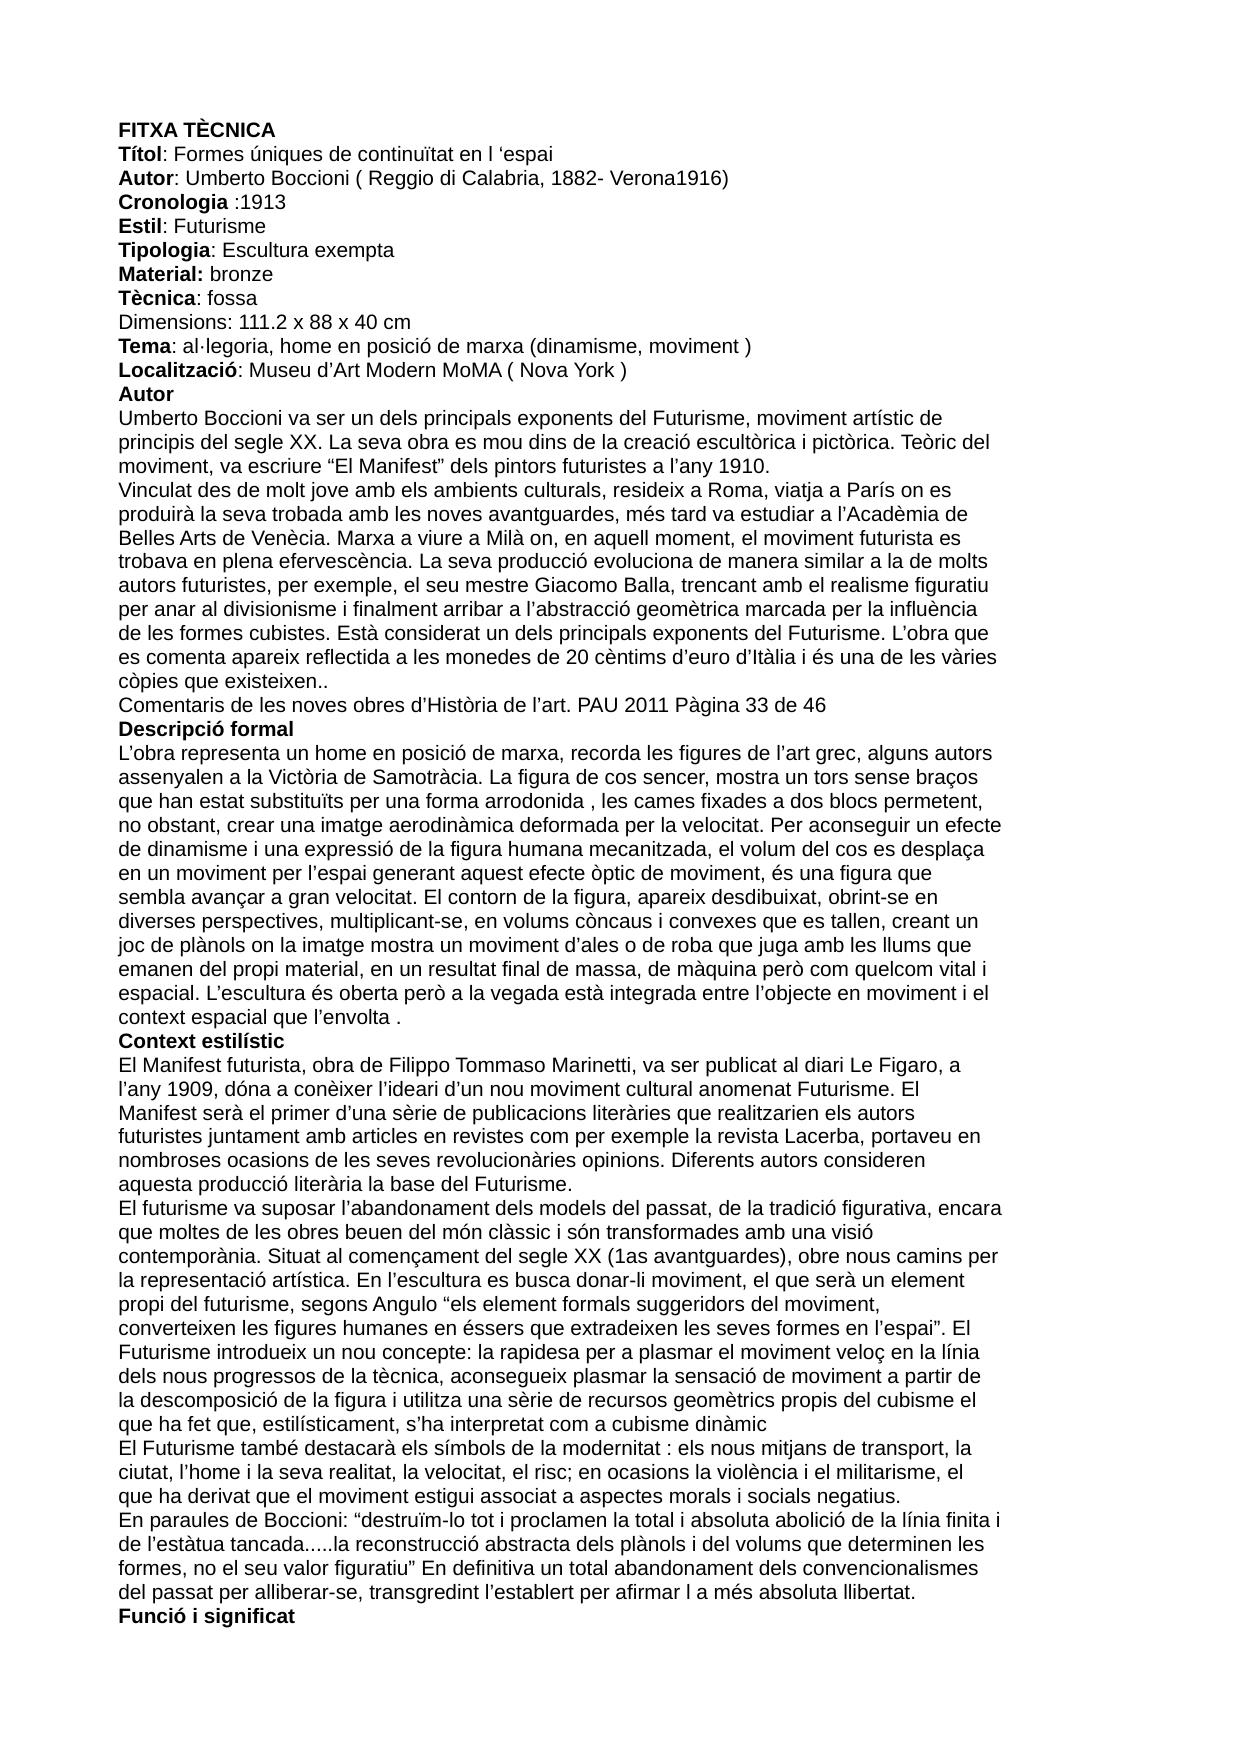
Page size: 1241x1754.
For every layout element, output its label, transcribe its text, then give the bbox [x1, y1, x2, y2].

text Autor [118, 382, 1122, 406]
text del passat per alliberar-se, transgredint l’establert per afirmar l a més absoluta llibertat. [118, 1579, 1122, 1603]
text contemporània. Situat al començament del segle XX (1as avantguardes), obre nous camins per [118, 1244, 1122, 1268]
text joc de plànols on la imatge mostra un moviment d’ales o de roba que juga amb les llums que [118, 933, 1122, 957]
text Comentaris de les noves obres d’Història de l’art. PAU 2011 Pàgina 33 de 46 [118, 693, 1122, 717]
text principis del segle XX. La seva obra es mou dins de la creació escultòrica i pictòrica. Teòric del [118, 429, 1122, 453]
text trobava en plena efervescència. La seva producció evoluciona de manera similar a la de molts [118, 549, 1122, 573]
text propi del futurisme, segons Angulo “els element formals suggeridors del moviment, [118, 1292, 1122, 1316]
text l’any 1909, dóna a conèixer l’ideari d’un nou moviment cultural anomenat Futurisme. El [118, 1076, 1122, 1100]
text context espacial que l’envolta . [118, 1004, 1122, 1028]
text sembla avançar a gran velocitat. El contorn de la figura, apareix desdibuixat, obrint-se en [118, 885, 1122, 909]
text que moltes de les obres beuen del món clàssic i són transformades amb una visió [118, 1220, 1122, 1244]
text El Futurisme també destacarà els símbols de la modernitat : els nous mitjans de transport, la [118, 1436, 1122, 1460]
text produirà la seva trobada amb les noves avantguardes, més tard va estudiar a l’Acadèmia de [118, 501, 1122, 525]
text assenyalen a la Victòria de Samotràcia. La figura de cos sencer, mostra un tors sense braços [118, 765, 1122, 789]
text la descomposició de la figura i utilitza una sèrie de recursos geomètrics propis del cubisme el [118, 1388, 1122, 1412]
text Autor: Umberto Boccioni ( Reggio di Calabria, 1882- Verona1916) [118, 166, 1122, 190]
text Vinculat des de molt jove amb els ambients culturals, resideix a Roma, viatja a París on es [118, 477, 1122, 501]
text formes, no el seu valor figuratiu” En definitiva un total abandonament dels convencionalismes [118, 1556, 1122, 1579]
text diverses perspectives, multiplicant-se, en volums còncaus i convexes que es tallen, creant un [118, 909, 1122, 933]
text Descripció formal [118, 717, 1122, 741]
text nombroses ocasions de les seves revolucionàries opinions. Diferents autors consideren [118, 1148, 1122, 1172]
text no obstant, crear una imatge aerodinàmica deformada per la velocitat. Per aconseguir un efecte [118, 813, 1122, 837]
text futuristes juntament amb articles en revistes com per exemple la revista Lacerba, portaveu en [118, 1124, 1122, 1148]
text Títol: Formes úniques de continuïtat en l ‘espai [118, 142, 1122, 166]
text que han estat substituïts per una forma arrodonida , les cames fixades a dos blocs permetent, [118, 789, 1122, 813]
text Funció i significat [118, 1603, 1122, 1627]
text El Manifest futurista, obra de Filippo Tommaso Marinetti, va ser publicat al diari Le Figaro, a [118, 1052, 1122, 1076]
text aquesta producció literària la base del Futurisme. [118, 1172, 1122, 1196]
text espacial. L’escultura és oberta però a la vegada està integrada entre l’objecte en moviment i el [118, 981, 1122, 1004]
text Umberto Boccioni va ser un dels principals exponents del Futurisme, moviment artístic de [118, 406, 1122, 429]
text Estil: Futurisme [118, 214, 1122, 238]
text Tècnica: fossa [118, 286, 1122, 310]
text ciutat, l’home i la seva realitat, la velocitat, el risc; en ocasions la violència i el militarisme, el [118, 1460, 1122, 1484]
text Tipologia: Escultura exempta [118, 238, 1122, 262]
text Futurisme introdueix un nou concepte: la rapidesa per a plasmar el moviment veloç en la línia [118, 1340, 1122, 1364]
text En paraules de Boccioni: “destruïm-lo tot i proclamen la total i absoluta abolició de la línia finita i [118, 1508, 1122, 1532]
text emanen del propi material, en un resultat final de massa, de màquina però com quelcom vital i [118, 957, 1122, 981]
text en un moviment per l’espai generant aquest efecte òptic de moviment, és una figura que [118, 861, 1122, 885]
text converteixen les figures humanes en éssers que extradeixen les seves formes en l’espai”. El [118, 1316, 1122, 1340]
text Dimensions: 111.2 x 88 x 40 cm [118, 310, 1122, 334]
text Localització: Museu d’Art Modern MoMA ( Nova York ) [118, 358, 1122, 382]
text Cronologia :1913 [118, 190, 1122, 214]
text El futurisme va suposar l’abandonament dels models del passat, de la tradició figurativa, encara [118, 1196, 1122, 1220]
text Manifest serà el primer d’una sèrie de publicacions literàries que realitzarien els autors [118, 1100, 1122, 1124]
text que ha derivat que el moviment estigui associat a aspectes morals i socials negatius. [118, 1484, 1122, 1508]
text Belles Arts de Venècia. Marxa a viure a Milà on, en aquell moment, el moviment futurista es [118, 525, 1122, 549]
text que ha fet que, estilísticament, s’ha interpretat com a cubisme dinàmic [118, 1412, 1122, 1436]
text dels nous progressos de la tècnica, aconsegueix plasmar la sensació de moviment a partir de [118, 1364, 1122, 1388]
text per anar al divisionisme i finalment arribar a l’abstracció geomètrica marcada per la influència [118, 597, 1122, 621]
text de l’estàtua tancada.....la reconstrucció abstracta dels plànols i del volums que determinen les [118, 1532, 1122, 1556]
text L’obra representa un home en posició de marxa, recorda les figures de l’art grec, alguns autors [118, 741, 1122, 765]
text moviment, va escriure “El Manifest” dels pintors futuristes a l’any 1910. [118, 453, 1122, 477]
text es comenta apareix reflectida a les monedes de 20 cèntims d’euro d’Itàlia i és una de les vàries [118, 645, 1122, 669]
text de les formes cubistes. Està considerat un dels principals exponents del Futurisme. L’obra que [118, 621, 1122, 645]
text autors futuristes, per exemple, el seu mestre Giacomo Balla, trencant amb el realisme figuratiu [118, 573, 1122, 597]
text Material: bronze [118, 262, 1122, 286]
text la representació artística. En l’escultura es busca donar-li moviment, el que serà un element [118, 1268, 1122, 1292]
text còpies que existeixen.. [118, 669, 1122, 693]
text FITXA TÈCNICA [118, 118, 1122, 142]
text Tema: al·legoria, home en posició de marxa (dinamisme, moviment ) [118, 334, 1122, 358]
text de dinamisme i una expressió de la figura humana mecanitzada, el volum del cos es desplaça [118, 837, 1122, 861]
text Context estilístic [118, 1028, 1122, 1052]
